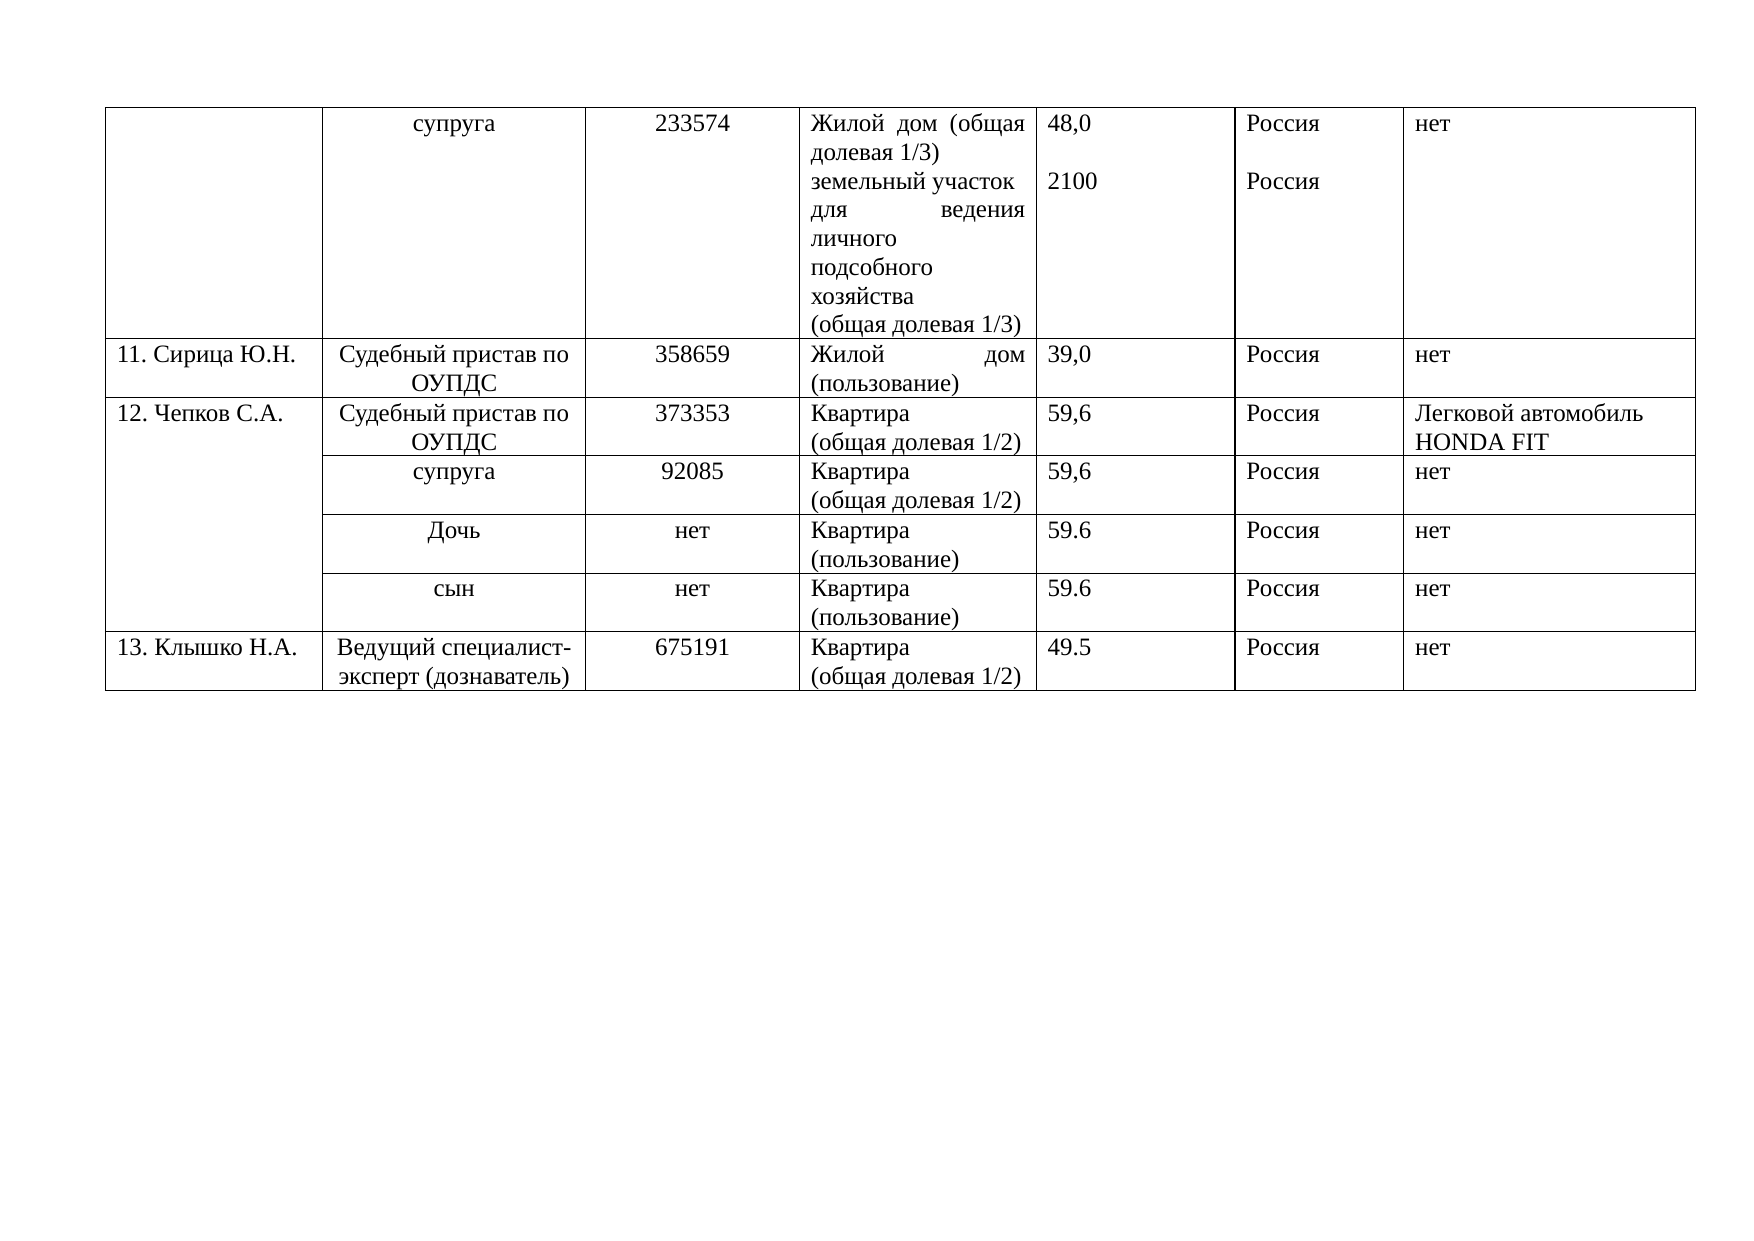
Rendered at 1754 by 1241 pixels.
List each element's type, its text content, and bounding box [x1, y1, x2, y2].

table_cell [106, 108, 322, 338]
table_cell Квартира (пользование) [800, 515, 1036, 572]
table_cell нет [586, 574, 799, 631]
table_cell 59,6 [1037, 398, 1234, 455]
table_cell 92085 [586, 456, 799, 514]
table_cell Судебный пристав по ОУПДС [323, 398, 585, 455]
table_cell 11. Сирица Ю.Н. [106, 339, 322, 397]
table_cell Квартира (пользование) [800, 574, 1036, 631]
table_cell нет [1404, 515, 1695, 572]
table_cell Россия [1236, 339, 1403, 397]
table_cell супруга [323, 456, 585, 514]
table_cell 49.5 [1037, 632, 1234, 689]
table_cell 13. Клышко Н.А. [106, 632, 322, 689]
table_cell Квартира (общая долевая 1/2) [800, 456, 1036, 514]
table_cell 675191 [586, 632, 799, 689]
table_cell Россия [1236, 574, 1403, 631]
table_cell Легковой автомобиль HONDA FIT [1404, 398, 1695, 455]
table_cell нет [1404, 456, 1695, 514]
table_cell сын [323, 574, 585, 631]
table_cell 373353 [586, 398, 799, 455]
table_cell Жилой дом (пользование) [800, 339, 1036, 397]
table_cell 233574 [586, 108, 799, 338]
table_cell нет [1404, 632, 1695, 689]
table_cell Жилой дом (общая долевая 1/3) земельный участок для ведения личного подсобного хозяйства (общая долевая 1/3) [800, 108, 1036, 338]
table_cell нет [1404, 574, 1695, 631]
table_cell Квартира (общая долевая 1/2) [800, 398, 1036, 455]
table_cell супруга [323, 108, 585, 338]
table_cell Судебный пристав по ОУПДС [323, 339, 585, 397]
table_cell нет [586, 515, 799, 572]
table_cell нет [1404, 108, 1695, 338]
table_cell 39,0 [1037, 339, 1234, 397]
table_cell 59,6 [1037, 515, 1234, 572]
table_cell Россия [1236, 398, 1403, 455]
table_cell Россия [1236, 456, 1403, 514]
table_cell Россия Россия [1236, 108, 1403, 338]
table_cell Россия [1236, 632, 1403, 689]
table_cell Дочь [323, 515, 585, 572]
table_cell 59,6 [1037, 456, 1234, 514]
table_cell нет [1404, 339, 1695, 397]
table_cell 12. Чепков С.А. [106, 398, 322, 631]
table_cell 48,0 2100 [1037, 108, 1234, 338]
table_cell 59,6 [1037, 574, 1234, 631]
table_cell Квартира (общая долевая 1/2) [800, 632, 1036, 689]
table_cell 358659 [586, 339, 799, 397]
table_cell Россия [1236, 515, 1403, 572]
table_cell Ведущий специалист-эксперт (дознаватель) [323, 632, 585, 689]
